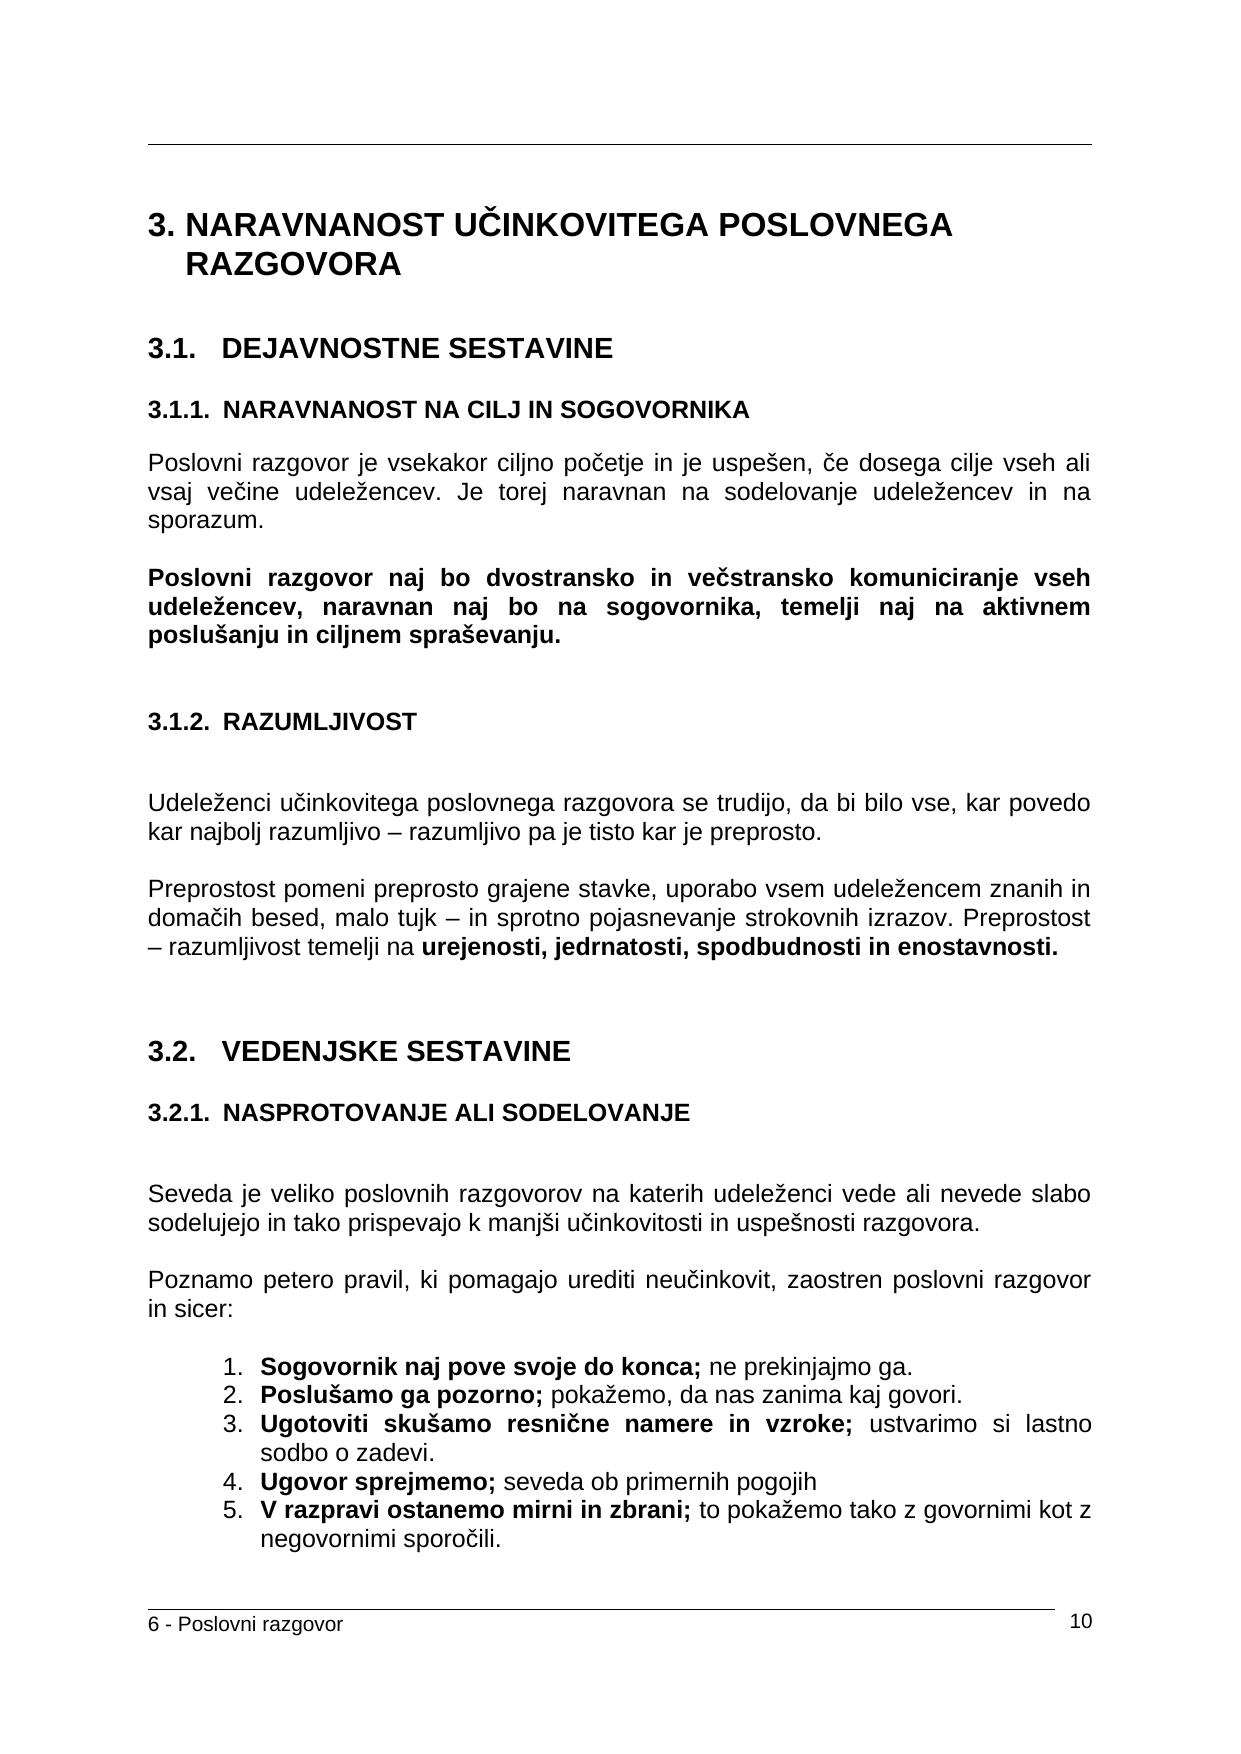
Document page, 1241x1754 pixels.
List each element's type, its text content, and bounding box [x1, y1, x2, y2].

text Preprostost pomeni preprosto grajene stavke, uporabo vsem udeležencem znanih in domačih besed, malo tujk – in sprotno pojasnevanje strokovnih izrazov. Preprostost – razumljivost temelji na urejenosti, jedrnatosti, spodbudnosti in enostavnosti. [148, 874, 1092, 961]
text Udeleženci učinkovitega poslovnega razgovora se trudijo, da bi bilo vse, kar povedo kar najbolj razumljivo – razumljivo pa je tisto kar je preprosto. [148, 788, 1092, 846]
subtitle RAZUMLJIVOST [148, 707, 1092, 735]
subtitle NARAVNANOST NA CILJ IN SOGOVORNIKA [148, 395, 1092, 424]
text Poslovni razgovor naj bo dvostransko in večstransko komuniciranje vseh udeležencev, naravnan naj bo na sogovornika, temelji naj na aktivnem poslušanju in ciljnem spraševanju. [148, 563, 1092, 649]
text Poslovni razgovor je vsekakor ciljno početje in je uspešen, če dosega cilje vseh ali vsaj večine udeležencev. Je torej naravnan na sodelovanje udeležencev in na sporazum. [148, 448, 1092, 534]
subtitle VEDENJSKE SESTAVINE [148, 1034, 1092, 1067]
subtitle NASPROTOVANJE ALI SODELOVANJE [148, 1098, 1092, 1126]
text Poznamo petero pravil, ki pomagajo urediti neučinkovit, zaostren poslovni razgovor in sicer: [148, 1265, 1092, 1323]
list Sogovornik naj pove svoje do konca; ne prekinjajmo ga. [223, 1352, 1092, 1380]
list Ugotoviti skušamo resnične namere in vzroke; ustvarimo si lastno sodbo o zadevi. [223, 1409, 1092, 1467]
text Seveda je veliko poslovnih razgovorov na katerih udeleženci vede ali nevede slabo sodelujejo in tako prispevajo k manjši učinkovitosti in uspešnosti razgovora. [148, 1179, 1092, 1237]
list V razpravi ostanemo mirni in zbrani; to pokažemo tako z govornimi kot z negovornimi sporočili. [223, 1495, 1092, 1553]
subtitle DEJAVNOSTNE SESTAVINE [148, 331, 1092, 365]
list Poslušamo ga pozorno; pokažemo, da nas zanima kaj govori. [223, 1380, 1092, 1409]
list Ugovor sprejmemo; seveda ob primernih pogojih [223, 1467, 1092, 1495]
subtitle NARAVNANOST UČINKOVITEGA POSLOVNEGA RAZGOVORA [148, 205, 1092, 282]
